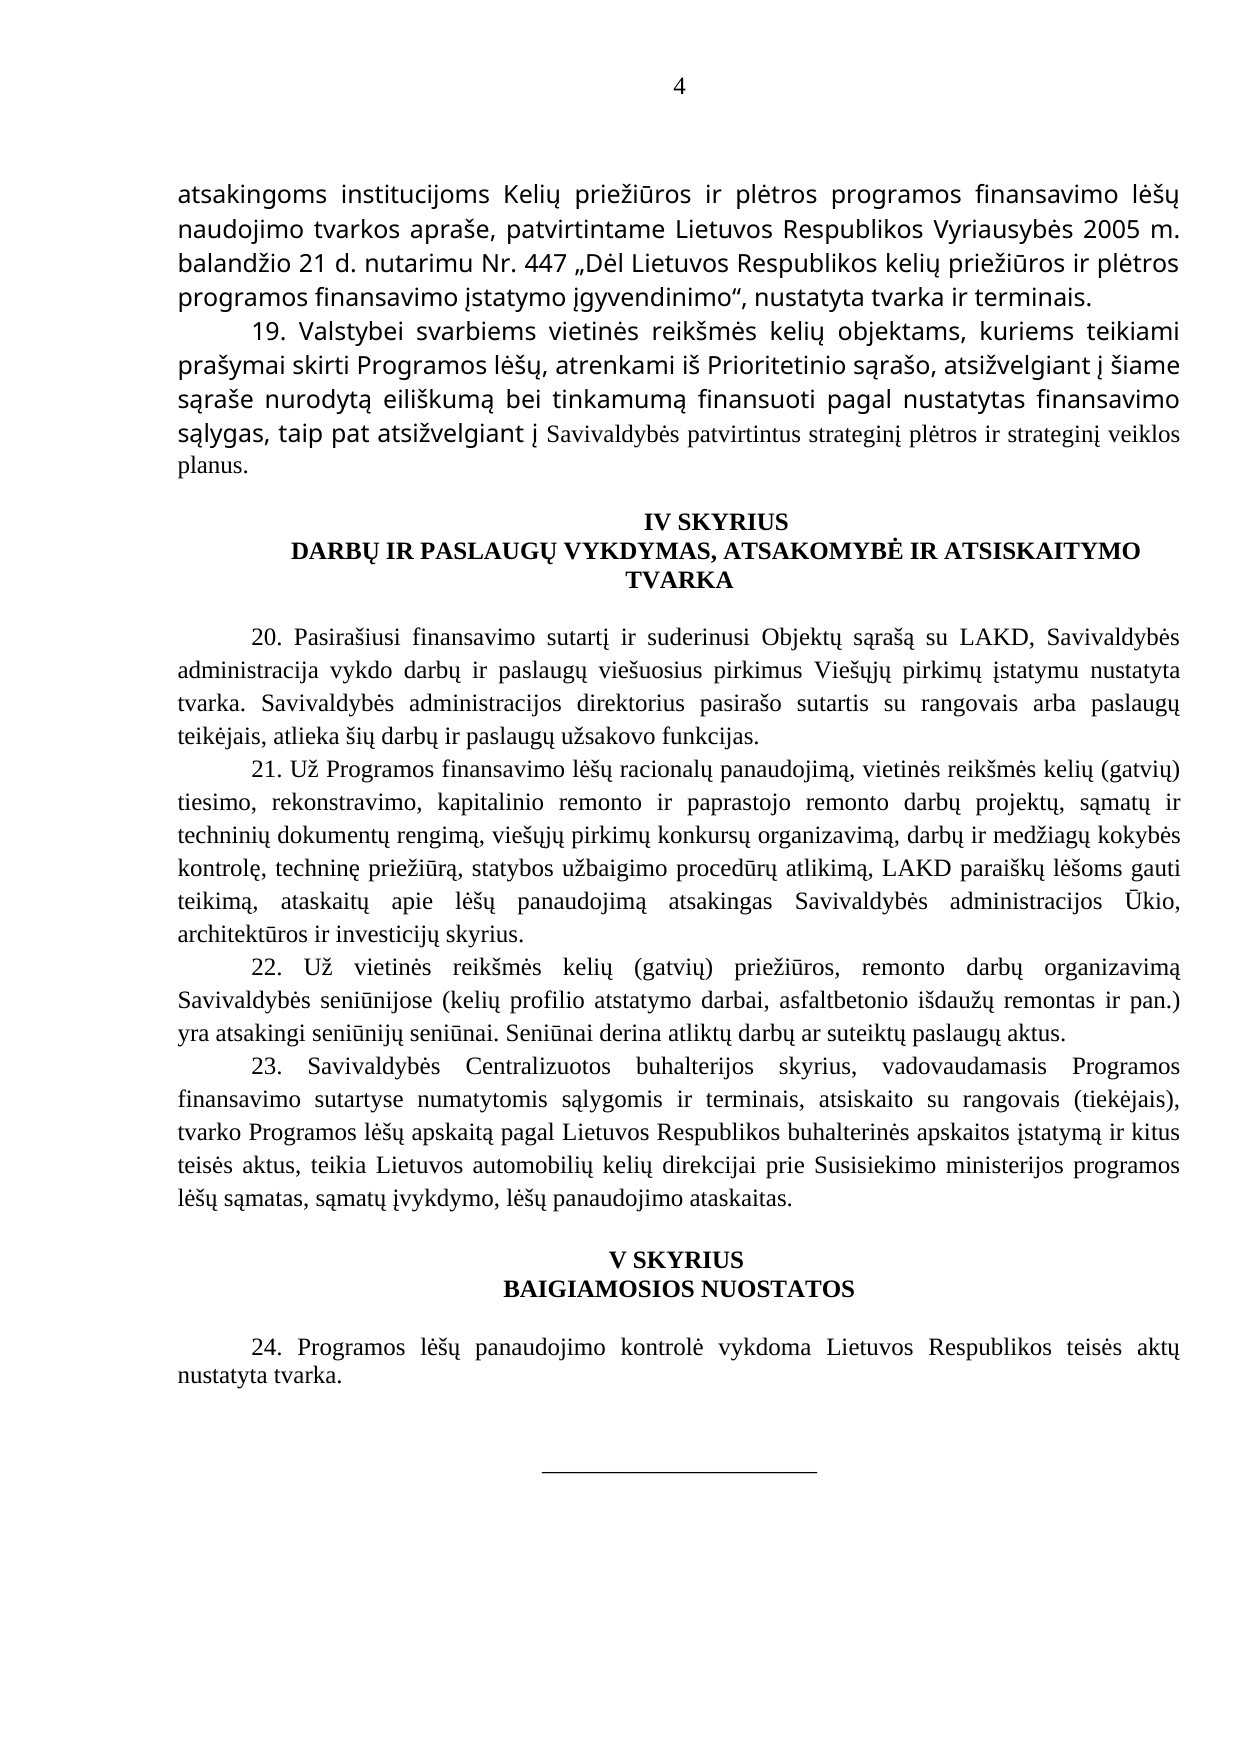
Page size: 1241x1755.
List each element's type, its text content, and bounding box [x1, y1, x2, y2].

text 22. Už vietinės reikšmės kelių (gatvių) priežiūros, remonto darbų organizavimą Savivaldybės seniūnijose (kelių profilio atstatymo darbai, asfaltbetonio išdaužų remontas ir pan.) yra atsakingi seniūnijų seniūnai. Seniūnai derina atliktų darbų ar suteiktų paslaugų aktus. [177, 952, 1181, 1047]
text IV skyrius [177, 507, 1181, 536]
text 20. Pasirašiusi finansavimo sutartį ir suderinusi Objektų sąrašą su LAKD, Savivaldybės administracija vykdo darbų ir paslaugų viešuosius pirkimus Viešųjų pirkimų įstatymu nustatyta tvarka. Savivaldybės administracijos direktorius pasirašo sutartis su rangovais arba paslaugų teikėjais, atlieka šių darbų ir paslaugų užsakovo funkcijas. [177, 622, 1181, 750]
text 19. Valstybei svarbiems vietinės reikšmės kelių objektams, kuriems teikiami prašymai skirti Programos lėšų, atrenkami iš Prioritetinio sąrašo, atsižvelgiant į šiame sąraše nurodytą eiliškumą bei tinkamumą finansuoti pagal nustatytas finansavimo sąlygas, taip pat atsižvelgiant į Savivaldybės patvirtintus strateginį plėtros ir strateginį veiklos planus. [177, 313, 1181, 478]
text ______________________ [177, 1447, 1181, 1475]
text atsakingoms institucijoms Kelių priežiūros ir plėtros programos finansavimo lėšų naudojimo tvarkos apraše, patvirtintame Lietuvos Respublikos Vyriausybės 2005 m. balandžio 21 d. nutarimu Nr. 447 „Dėl Lietuvos Respublikos kelių priežiūros ir plėtros programos finansavimo įstatymo įgyvendinimo“, nustatyta tvarka ir terminais. [177, 177, 1181, 313]
text DARBŲ IR PASLAUGŲ VYKDYMAS, ATSAKOMYBĖ IR ATSISKAITYMO TVARKA [177, 536, 1181, 593]
text 21. Už Programos finansavimo lėšų racionalų panaudojimą, vietinės reikšmės kelių (gatvių) tiesimo, rekonstravimo, kapitalinio remonto ir paprastojo remonto darbų projektų, sąmatų ir techninių dokumentų rengimą, viešųjų pirkimų konkursų organizavimą, darbų ir medžiagų kokybės kontrolę, techninę priežiūrą, statybos užbaigimo procedūrų atlikimą, LAKD paraiškų lėšoms gauti teikimą, ataskaitų apie lėšų panaudojimą atsakingas Savivaldybės administracijos Ūkio, architektūros ir investicijų skyrius. [177, 754, 1181, 948]
text V skyrius [177, 1245, 1181, 1274]
text 24. Programos lėšų panaudojimo kontrolė vykdoma Lietuvos Respublikos teisės aktų nustatyta tvarka. [177, 1332, 1181, 1389]
text BAIGIAMOSIOS NUOSTATOS [177, 1274, 1181, 1303]
text 23. Savivaldybės Centralizuotos buhalterijos skyrius, vadovaudamasis Programos finansavimo sutartyse numatytomis sąlygomis ir terminais, atsiskaito su rangovais (tiekėjais), tvarko Programos lėšų apskaitą pagal Lietuvos Respublikos buhalterinės apskaitos įstatymą ir kitus teisės aktus, teikia Lietuvos automobilių kelių direkcijai prie Susisiekimo ministerijos programos lėšų sąmatas, sąmatų įvykdymo, lėšų panaudojimo ataskaitas. [177, 1051, 1181, 1212]
